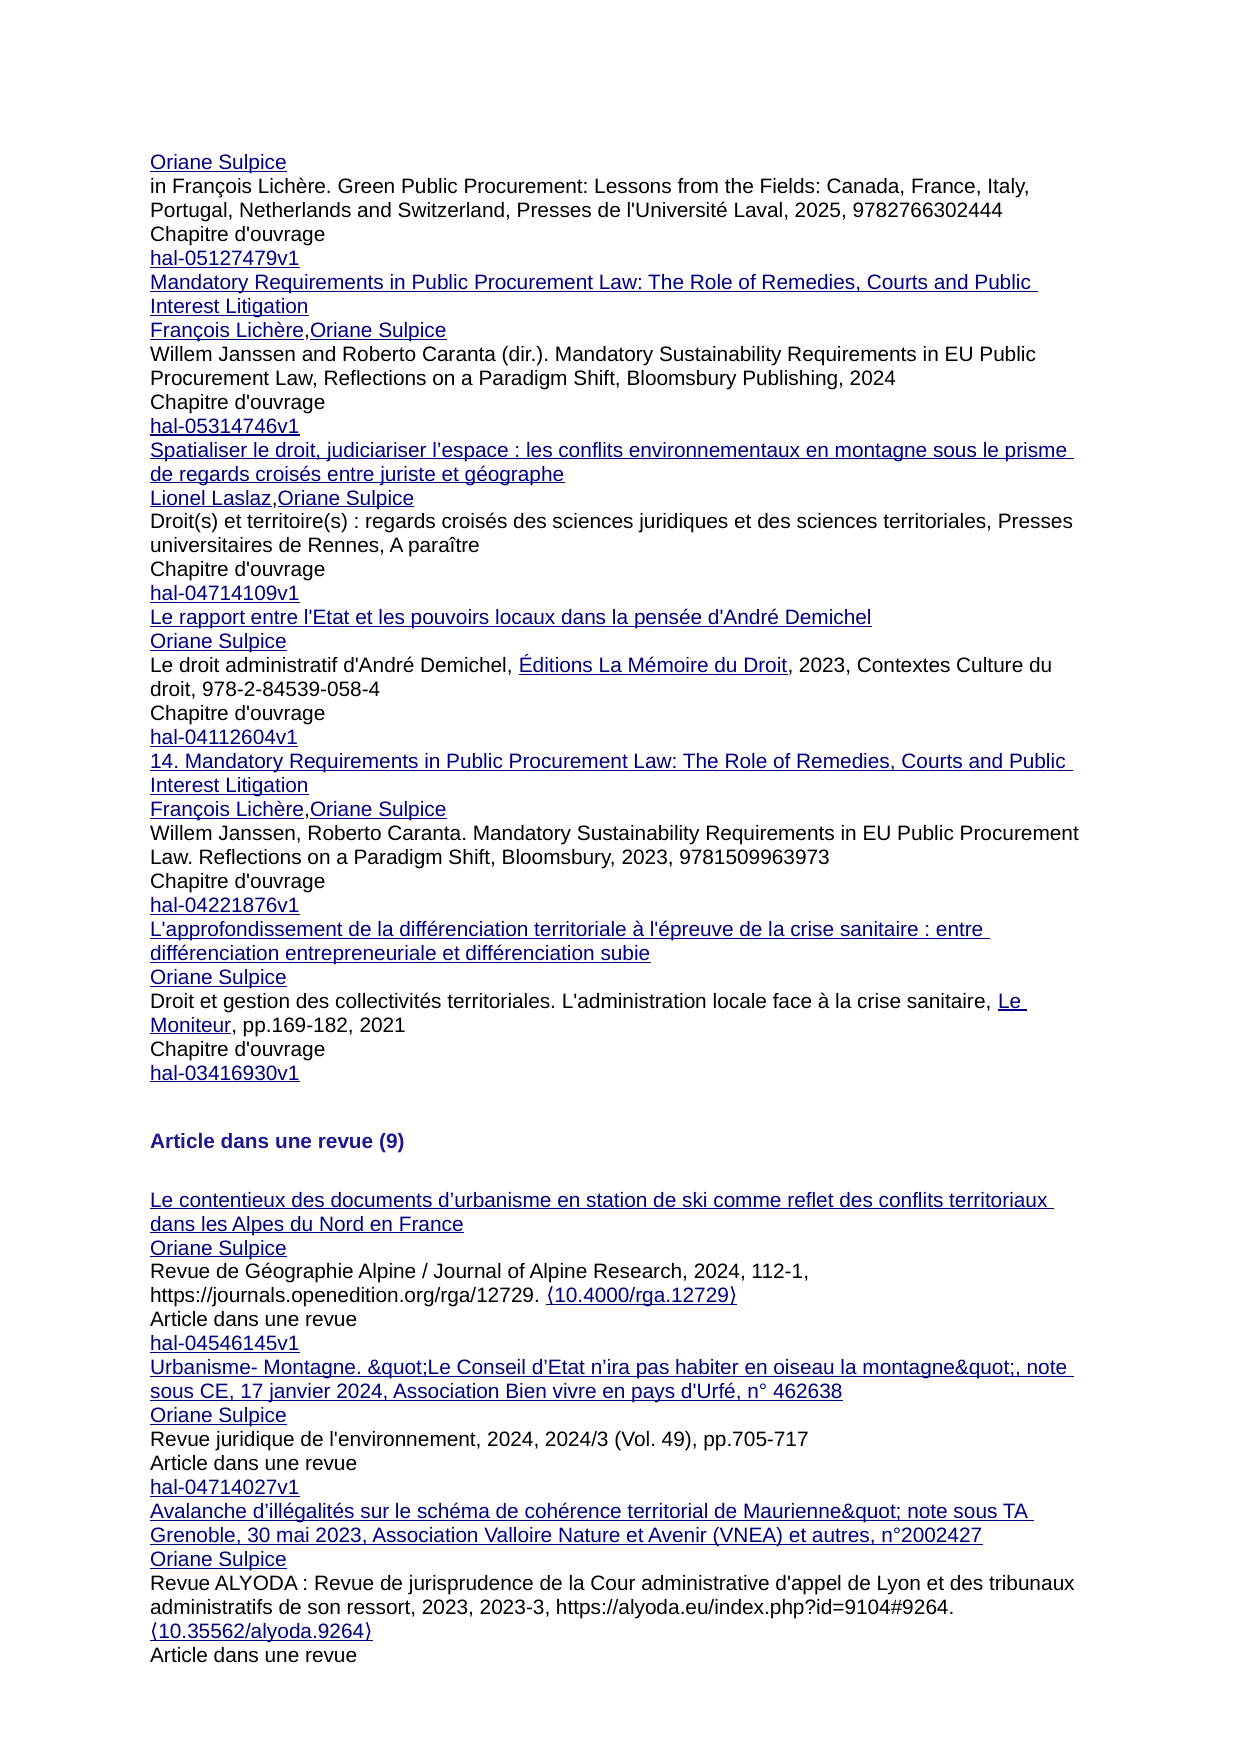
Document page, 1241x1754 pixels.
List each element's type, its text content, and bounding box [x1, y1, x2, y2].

table_cell Spatialiser le droit, judiciariser l’espace : les conflits environnementaux en montagne sous le prisme de regards croisés entre juriste et géographe Lionel Laslaz,Oriane Sulpice Droit(s) et territoire(s) : regards croisés des sciences juridiques et des sciences territoriales, Presses universitaires de Rennes, A paraître Chapitre d'ouvrage hal-04714109v1 [150, 438, 1090, 605]
table_cell L'approfondissement de la différenciation territoriale à l'épreuve de la crise sanitaire : entre différenciation entrepreneuriale et différenciation subie Oriane Sulpice Droit et gestion des collectivités territoriales. L'administration locale face à la crise sanitaire, Le Moniteur, pp.169-182, 2021 Chapitre d'ouvrage hal-03416930v1 [150, 917, 1090, 1084]
table_header Oriane Sulpice in François Lichère. Green Public Procurement: Lessons from the Fields: Canada, France, Italy, Portugal, Netherlands and Switzerland, Presses de l'Université Laval, 2025, 9782766302444 Chapitre d'ouvrage hal-05127479v1 [150, 150, 1090, 270]
subtitle Article dans une revue (9) [150, 1129, 1090, 1153]
table_cell Le rapport entre l'Etat et les pouvoirs locaux dans la pensée d'André Demichel Oriane Sulpice Le droit administratif d'André Demichel, Éditions La Mémoire du Droit, 2023, Contextes Culture du droit, 978-2-84539-058-4 Chapitre d'ouvrage hal-04112604v1 [150, 605, 1090, 749]
table_cell Avalanche d’illégalités sur le schéma de cohérence territorial de Maurienne&quot; note sous TA Grenoble, 30 mai 2023, Association Valloire Nature et Avenir (VNEA) et autres, n°2002427 Oriane Sulpice Revue ALYODA : Revue de jurisprudence de la Cour administrative d'appel de Lyon et des tribunaux administratifs de son ressort, 2023, 2023-3, https://alyoda.eu/index.php?id=9104#9264. ⟨10.35562/alyoda.9264⟩ Article dans une revue [150, 1499, 1090, 1667]
table_cell Urbanisme- Montagne. &quot;Le Conseil d’Etat n’ira pas habiter en oiseau la montagne&quot;, note sous CE, 17 janvier 2024, Association Bien vivre en pays d'Urfé, n° 462638 Oriane Sulpice Revue juridique de l'environnement, 2024, 2024/3 (Vol. 49), pp.705-717 Article dans une revue hal-04714027v1 [150, 1355, 1090, 1499]
table_header Le contentieux des documents d’urbanisme en station de ski comme reflet des conflits territoriaux dans les Alpes du Nord en France Oriane Sulpice Revue de Géographie Alpine / Journal of Alpine Research, 2024, 112-1, https://journals.openedition.org/rga/12729. ⟨10.4000/rga.12729⟩ Article dans une revue hal-04546145v1 [150, 1188, 1090, 1355]
table_cell Mandatory Requirements in Public Procurement Law: The Role of Remedies, Courts and Public Interest Litigation François Lichère,Oriane Sulpice Willem Janssen and Roberto Caranta (dir.). Mandatory Sustainability Requirements in EU Public Procurement Law, Reflections on a Paradigm Shift, Bloomsbury Publishing, 2024 Chapitre d'ouvrage hal-05314746v1 [150, 270, 1090, 437]
table_cell 14. Mandatory Requirements in Public Procurement Law: The Role of Remedies, Courts and Public Interest Litigation François Lichère,Oriane Sulpice Willem Janssen, Roberto Caranta. Mandatory Sustainability Requirements in EU Public Procurement Law. Reflections on a Paradigm Shift, Bloomsbury, 2023, 9781509963973 Chapitre d'ouvrage hal-04221876v1 [150, 749, 1090, 917]
